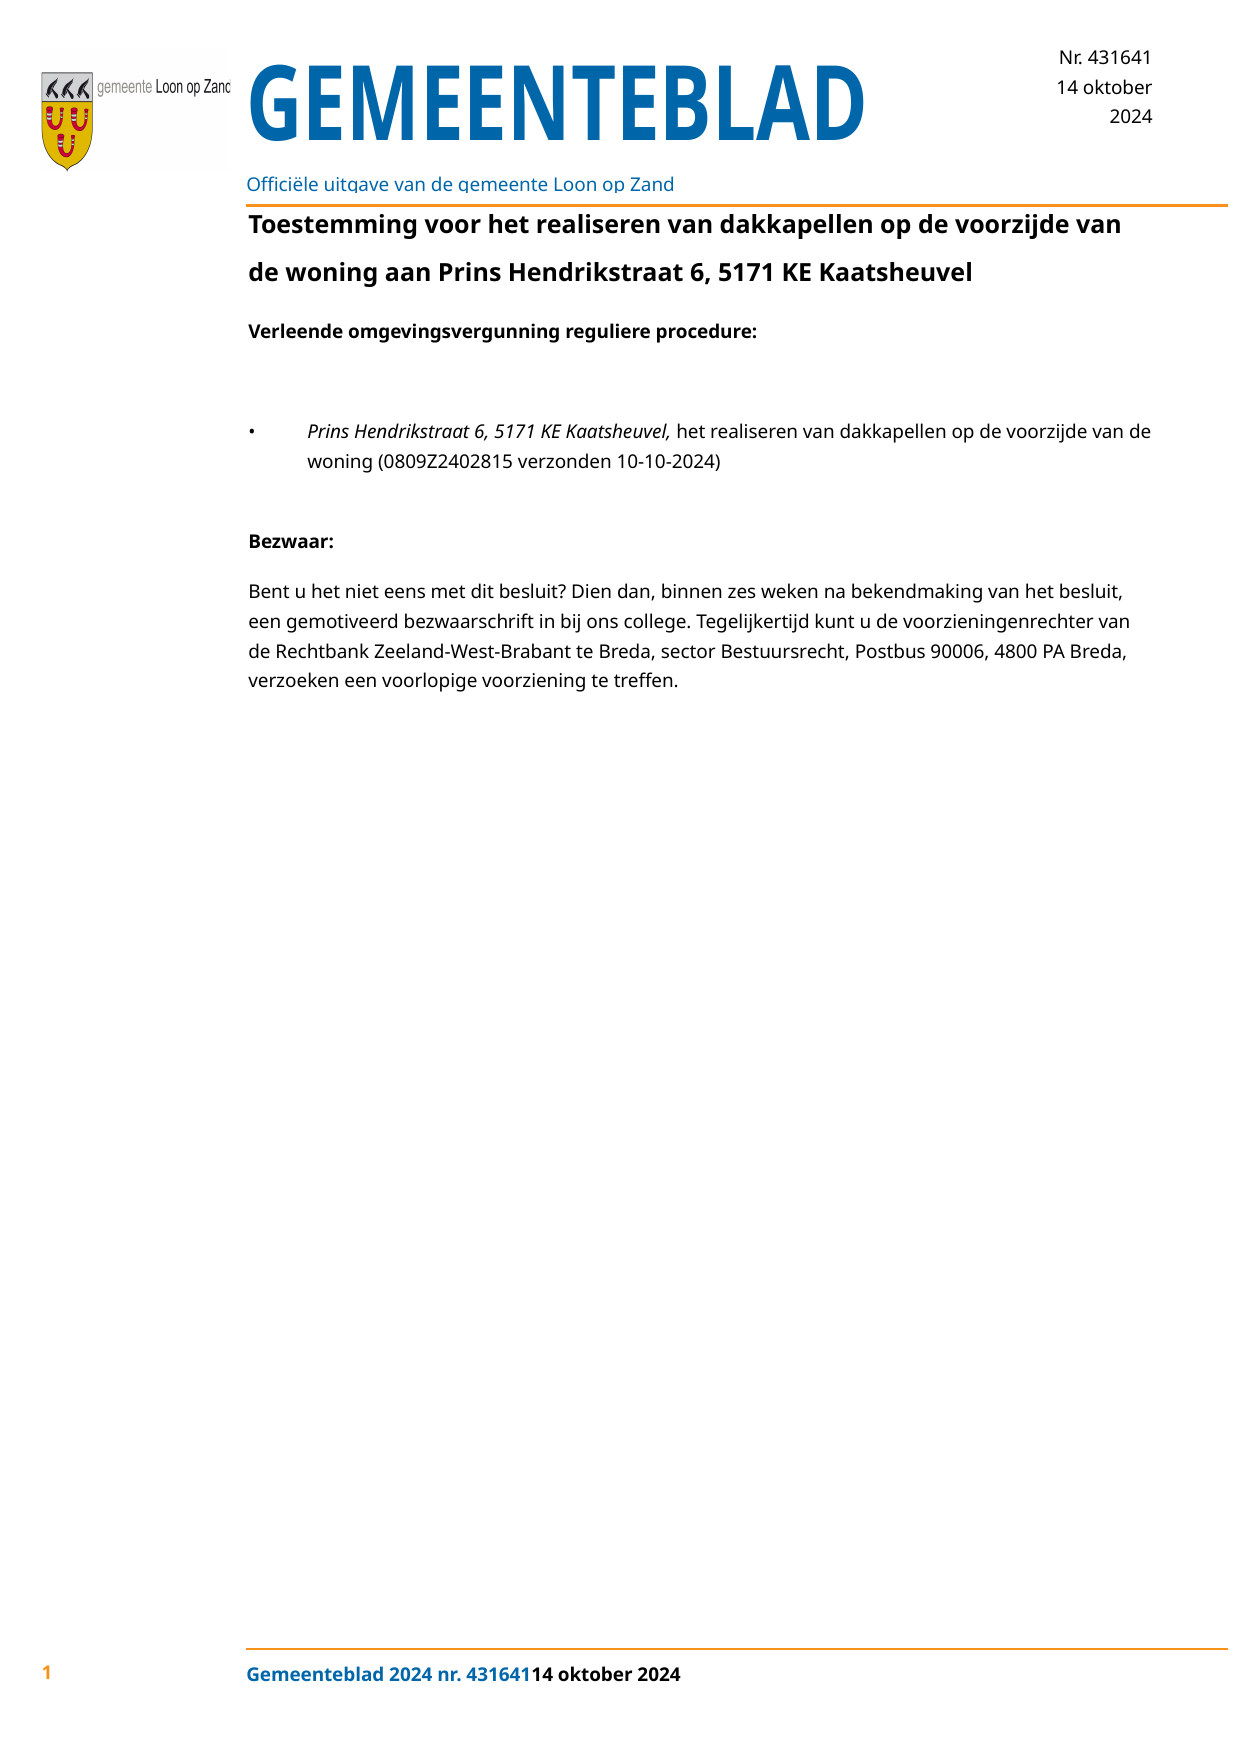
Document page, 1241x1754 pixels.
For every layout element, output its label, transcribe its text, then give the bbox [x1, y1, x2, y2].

text Bezwaar: [248, 528, 1152, 554]
text Toestemming voor het realiseren van dakkapellen op de voorzijde van de woning aan Prins Hendrikstraat 6, 5171 KE Kaatsheuvel [248, 207, 1152, 288]
text Bent u het niet eens met dit besluit? Dien dan, binnen zes weken na bekendmaking van het besluit, een gemotiveerd bezwaarschrift in bij ons college. Tegelijkertijd kunt u de voorzieningenrechter van de Rechtbank Zeeland-West-Brabant te Breda, sector Bestuursrecht, Postbus 90006, 4800 PA Breda, verzoeken een voorlopige voorziening te treffen. [248, 579, 1152, 693]
list Prins Hendrikstraat 6, 5171 KE Kaatsheuvel, het realiseren van dakkapellen op de voorzijde van de woning (0809Z2402815 verzonden 10-10-2024) [248, 419, 1152, 474]
text Verleende omgevingsvergunning reguliere procedure: [248, 318, 1152, 344]
picture [41, 47, 231, 172]
